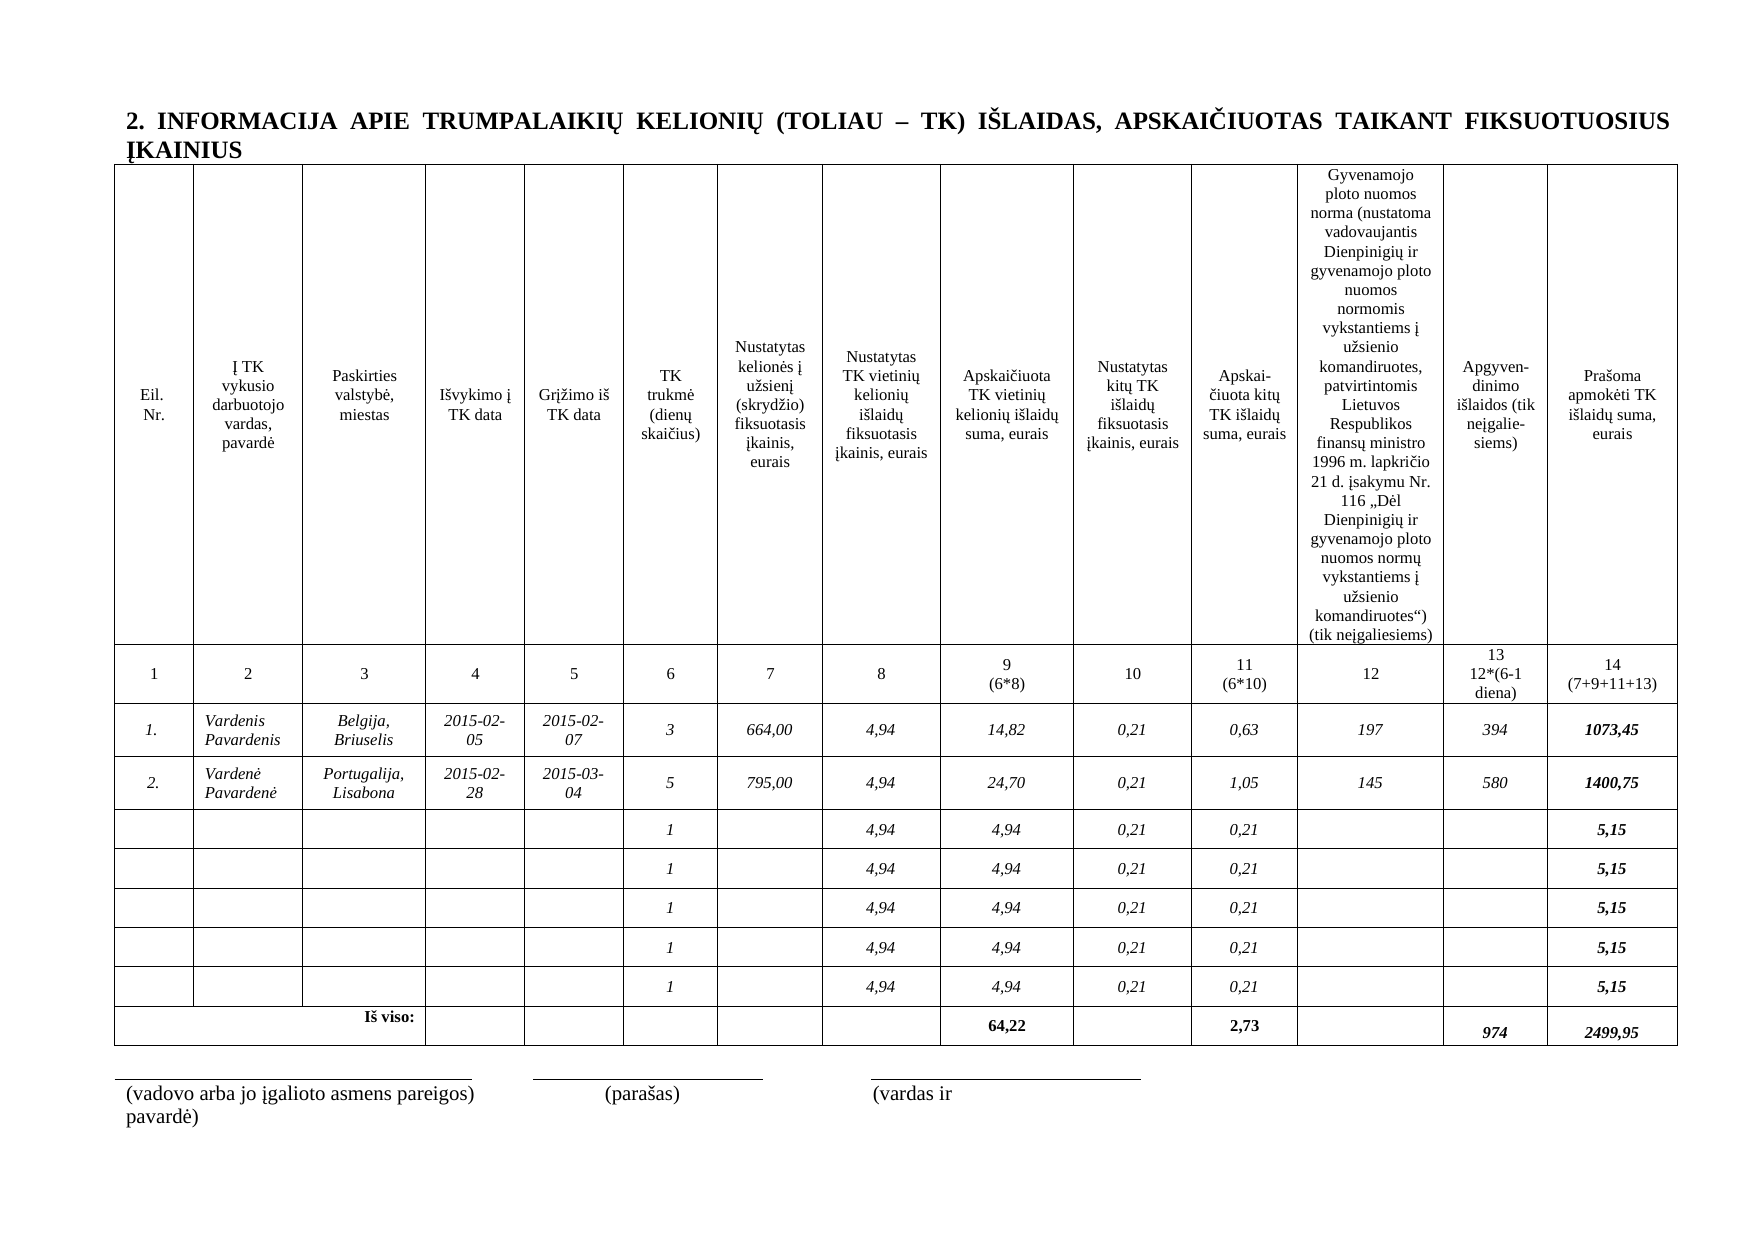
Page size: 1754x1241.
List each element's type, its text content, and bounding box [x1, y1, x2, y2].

table_cell 5,15 [1548, 849, 1677, 887]
table_cell [525, 849, 623, 887]
table_cell [1298, 928, 1443, 966]
table_cell [1548, 1129, 1677, 1176]
table_cell 0,21 [1192, 810, 1297, 848]
table_cell 0,63 [1192, 704, 1297, 756]
table_cell 2015-03-04 [525, 757, 623, 809]
table_cell 6 [624, 645, 717, 702]
table_cell Apskai-čiuota kitų TK išlaidų suma, eurais [1192, 165, 1297, 644]
table_cell [525, 810, 623, 848]
table_cell 14 (7+9+11+13) [1548, 645, 1677, 702]
table_cell 0,21 [1192, 889, 1297, 927]
table_cell [115, 1129, 193, 1176]
table_cell 4,94 [823, 928, 940, 966]
table_cell 8 [823, 645, 940, 702]
table_cell [1678, 809, 1683, 848]
table_cell 580 [1444, 757, 1547, 809]
table_cell 0,21 [1074, 757, 1191, 809]
table_cell [426, 810, 524, 848]
table_cell Iš viso: [115, 1007, 425, 1045]
table_cell 4,94 [941, 967, 1073, 1006]
table_cell 394 [1444, 704, 1547, 756]
table_cell 0,21 [1074, 849, 1191, 887]
table_cell 1 [115, 645, 193, 702]
table_cell [1678, 927, 1683, 966]
table_cell [1041, 1079, 1509, 1176]
table_cell [1391, 1046, 1509, 1079]
table_cell 4,94 [941, 810, 1073, 848]
table_cell [472, 1046, 533, 1079]
table_cell [472, 1129, 533, 1176]
table_cell [1678, 966, 1683, 1006]
table_cell [1444, 967, 1547, 1006]
table_cell [1678, 164, 1683, 644]
table_cell 2499,95 [1548, 1007, 1677, 1045]
table_cell 1 [624, 928, 717, 966]
table_cell [1509, 1079, 1547, 1128]
table_cell [426, 889, 524, 927]
table_cell [525, 1007, 623, 1045]
table_cell [1677, 1079, 1683, 1128]
table_cell [718, 928, 822, 966]
table_cell 4,94 [941, 889, 1073, 927]
table_cell 1. [115, 704, 193, 756]
table_cell [1509, 1129, 1547, 1176]
table_cell 10 [1074, 645, 1191, 702]
table_cell 2. [115, 757, 193, 809]
table_cell [115, 889, 193, 927]
table_cell Portugalija, Lisabona [303, 757, 425, 809]
table_cell [1677, 1129, 1683, 1176]
table_cell 0,21 [1074, 928, 1191, 966]
table_cell 795,00 [718, 757, 822, 809]
table_cell [763, 1046, 871, 1079]
table_cell 4,94 [941, 849, 1073, 887]
table_cell [404, 1046, 472, 1079]
table_cell 12 [1298, 645, 1443, 702]
table_cell [303, 810, 425, 848]
table_cell 4,94 [941, 928, 1073, 966]
table_cell [1298, 1007, 1443, 1045]
table_cell Eil. Nr. [115, 165, 193, 644]
table_cell [1548, 1079, 1677, 1128]
table_cell [1548, 1046, 1677, 1079]
table_cell 0,21 [1074, 704, 1191, 756]
table_cell [193, 1129, 303, 1176]
table_cell [1074, 1007, 1191, 1045]
table_cell [1444, 928, 1547, 966]
table_cell [1243, 1046, 1273, 1079]
table_cell [1298, 849, 1443, 887]
table_cell [1298, 967, 1443, 1006]
table_cell [1298, 810, 1443, 848]
table_cell 4,94 [823, 757, 940, 809]
table_cell [1444, 889, 1547, 927]
table_cell [426, 1007, 524, 1045]
table_cell [1041, 1046, 1141, 1079]
table_cell Prašoma apmokėti TK išlaidų suma, eurais [1548, 165, 1677, 644]
table_cell 1 [624, 810, 717, 848]
table_cell 0,21 [1192, 928, 1297, 966]
table_cell 9 (6*8) [941, 645, 1073, 702]
table_cell 2 [194, 645, 302, 702]
table_cell 5,15 [1548, 810, 1677, 848]
table_cell 3 [624, 704, 717, 756]
table_cell [1273, 1046, 1391, 1079]
table_cell [1678, 756, 1683, 809]
table_cell [194, 928, 302, 966]
table_cell 0,21 [1074, 810, 1191, 848]
table_cell [1678, 703, 1683, 756]
table_cell 664,00 [718, 704, 822, 756]
table_cell 1400,75 [1548, 757, 1677, 809]
table_cell [194, 967, 302, 1006]
table_cell 11 (6*10) [1192, 645, 1297, 702]
table_cell 4,94 [823, 889, 940, 927]
table_cell 2015-02-07 [525, 704, 623, 756]
table_cell [303, 1046, 404, 1079]
table_cell 0,21 [1074, 889, 1191, 927]
table_cell 64,22 [941, 1007, 1073, 1045]
table_cell 4,94 [823, 849, 940, 887]
table_cell 5,15 [1548, 928, 1677, 966]
table_cell 5,15 [1548, 967, 1677, 1006]
table_cell 1 [624, 967, 717, 1006]
table_cell [1678, 1006, 1683, 1045]
table_cell 197 [1298, 704, 1443, 756]
table_cell 145 [1298, 757, 1443, 809]
table_cell Apgyven-dinimo išlaidos (tik neįgalie-siems) [1444, 165, 1547, 644]
table_cell [533, 1046, 652, 1079]
table_cell Nustatytas kitų TK išlaidų fiksuotasis įkainis, eurais [1074, 165, 1191, 644]
table_cell [194, 889, 302, 927]
table_cell 4,94 [823, 967, 940, 1006]
table_cell [115, 928, 193, 966]
table_cell 0,21 [1192, 967, 1297, 1006]
table_cell [303, 849, 425, 887]
table_cell (vadovo arba jo įgalioto asmens pareigos) (parašas) (vardas ir pavardė) [115, 1079, 1041, 1128]
table_cell [115, 967, 193, 1006]
table_cell Belgija, Briuselis [303, 704, 425, 756]
table_cell Vardenė Pavardenė [194, 757, 302, 809]
table_cell [115, 849, 193, 887]
table_cell 1,05 [1192, 757, 1297, 809]
table_cell 2,73 [1192, 1007, 1297, 1045]
table_cell Į TK vykusio darbuotojo vardas, pavardė [194, 165, 302, 644]
table_cell [426, 849, 524, 887]
table_cell Paskirties valstybė, miestas [303, 165, 425, 644]
table_cell 13 12*(6-1 diena) [1444, 645, 1547, 702]
table_cell TK trukmė (dienų skaičius) [624, 165, 717, 644]
table_cell [624, 1007, 717, 1045]
table_cell [652, 1046, 763, 1079]
table_cell [718, 810, 822, 848]
table_cell [404, 1129, 472, 1176]
table_cell [718, 967, 822, 1006]
table_cell 14,82 [941, 704, 1073, 756]
table_cell 4 [426, 645, 524, 702]
table_cell 5 [624, 757, 717, 809]
table_cell [718, 849, 822, 887]
table_cell [115, 1046, 193, 1079]
table_cell [533, 1129, 652, 1176]
table_cell [525, 928, 623, 966]
table_cell [303, 967, 425, 1006]
table_cell [1677, 1045, 1683, 1079]
table_cell 5,15 [1548, 889, 1677, 927]
table_cell [1298, 889, 1443, 927]
table_cell [652, 1129, 1041, 1176]
table_cell [115, 810, 193, 848]
table_cell 3 [303, 645, 425, 702]
table_cell Gyvenamojo ploto nuomos norma (nustatoma vadovaujantis Dienpinigių ir gyvenamojo ploto nuomos normomis vykstantiems į užsienio komandiruotes, patvirtintomis Lietuvos Respublikos finansų ministro 1996 m. lapkričio 21 d. įsakymu Nr. 116 „Dėl Dienpinigių ir gyvenamojo ploto nuomos normų vykstantiems į užsienio komandiruotes“) (tik neįgaliesiems) [1298, 165, 1443, 644]
table_cell 2015-02-05 [426, 704, 524, 756]
table_cell [1141, 1046, 1242, 1079]
table_cell 4,94 [823, 704, 940, 756]
table_cell Nustatytas kelionės į užsienį (skrydžio) fiksuotasis įkainis, eurais [718, 165, 822, 644]
table_cell [1444, 810, 1547, 848]
table_cell [1678, 888, 1683, 927]
table_cell 1 [624, 849, 717, 887]
table_cell [426, 928, 524, 966]
table_cell 2015-02-28 [426, 757, 524, 809]
table_cell Apskaičiuota TK vietinių kelionių išlaidų suma, eurais [941, 165, 1073, 644]
table_cell [823, 1007, 940, 1045]
table_cell 974 [1444, 1007, 1547, 1045]
table_cell 0,21 [1074, 967, 1191, 1006]
table_cell 1073,45 [1548, 704, 1677, 756]
table_cell 24,70 [941, 757, 1073, 809]
table_cell Vardenis Pavardenis [194, 704, 302, 756]
table_cell [426, 967, 524, 1006]
table_cell [1444, 849, 1547, 887]
table_cell [718, 1007, 822, 1045]
table_cell [303, 1129, 404, 1176]
table_cell Grįžimo iš TK data [525, 165, 623, 644]
table_cell 1 [624, 889, 717, 927]
table_cell [1678, 848, 1683, 887]
table_cell [1678, 644, 1683, 702]
table_cell Nustatytas TK vietinių kelionių išlaidų fiksuotasis įkainis, eurais [823, 165, 940, 644]
table_cell 5 [525, 645, 623, 702]
table_cell Išvykimo į TK data [426, 165, 524, 644]
table_cell 0,21 [1192, 849, 1297, 887]
table_cell [871, 1046, 1041, 1079]
table_cell 7 [718, 645, 822, 702]
table_cell [194, 810, 302, 848]
table_cell 4,94 [823, 810, 940, 848]
table_cell [303, 889, 425, 927]
table_cell [194, 849, 302, 887]
table_cell [525, 967, 623, 1006]
table_cell [718, 889, 822, 927]
table_cell [525, 889, 623, 927]
table_cell [303, 928, 425, 966]
table_header 2. INFORMACIJA APIE TRUMPALAIKIŲ KELIONIŲ (TOLIAU – TK) IŠLAIDAS, APSKAIČIUOTAS TAIKANT FIKSUOTUOSIUS ĮKAINIUS [115, 106, 1683, 164]
table_cell [193, 1046, 303, 1079]
table_cell [1509, 1046, 1547, 1079]
